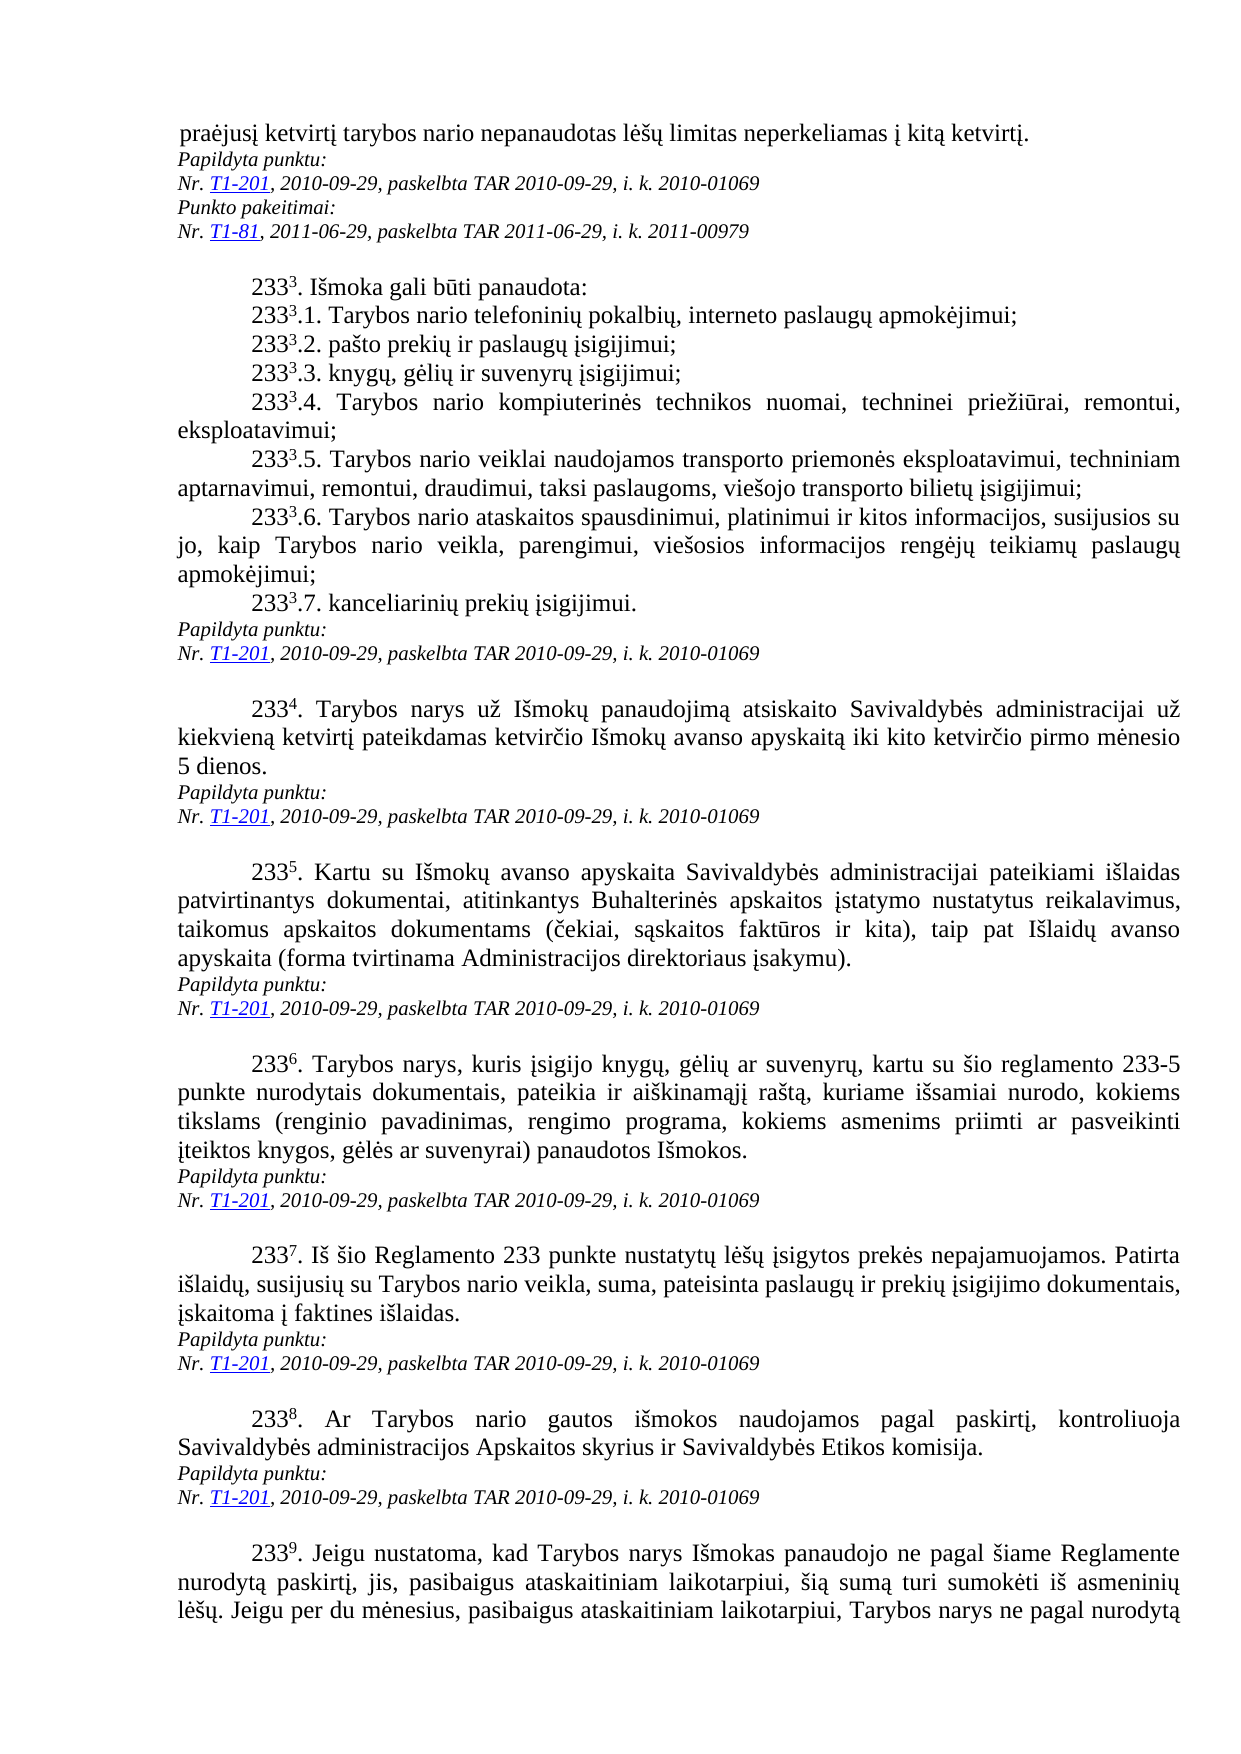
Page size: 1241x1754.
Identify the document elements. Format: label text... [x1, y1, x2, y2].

text Nr. T1-201, 2010-09-29, paskelbta TAR 2010-09-29, i. k. 2010-01069 [177, 1351, 1181, 1375]
text Papildyta punktu: [177, 780, 1181, 804]
text 2335. Kartu su Išmokų avanso apyskaita Savivaldybės administracijai pateikiami išlaidas patvirtinantys dokumentai, atitinkantys Buhalterinės apskaitos įstatymo nustatytus reikalavimus, taikomus apskaitos dokumentams (čekiai, sąskaitos faktūros ir kita), taip pat Išlaidų avanso apyskaita (forma tvirtinama Administracijos direktoriaus įsakymu). [177, 857, 1181, 972]
text Nr. T1-201, 2010-09-29, paskelbta TAR 2010-09-29, i. k. 2010-01069 [177, 804, 1181, 828]
text 2333.3. knygų, gėlių ir suvenyrų įsigijimui; [177, 358, 1181, 387]
text Nr. T1-201, 2010-09-29, paskelbta TAR 2010-09-29, i. k. 2010-01069 [177, 1485, 1181, 1509]
text 2333.2. pašto prekių ir paslaugų įsigijimui; [177, 329, 1181, 358]
text 2333.1. Tarybos nario telefoninių pokalbių, interneto paslaugų apmokėjimui; [177, 301, 1181, 329]
text 2338. Ar Tarybos nario gautos išmokos naudojamos pagal paskirtį, kontroliuoja Savivaldybės administracijos Apskaitos skyrius ir Savivaldybės Etikos komisija. [177, 1404, 1181, 1461]
text 2336. Tarybos narys, kuris įsigijo knygų, gėlių ar suvenyrų, kartu su šio reglamento 233-5 punkte nurodytais dokumentais, pateikia ir aiškinamąjį raštą, kuriame išsamiai nurodo, kokiems tikslams (renginio pavadinimas, rengimo programa, kokiems asmenims priimti ar pasveikinti įteiktos knygos, gėlės ar suvenyrai) panaudotos Išmokos. [177, 1049, 1181, 1164]
text Papildyta punktu: [177, 1327, 1181, 1351]
text 2333.4. Tarybos nario kompiuterinės technikos nuomai, techninei priežiūrai, remontui, eksploatavimui; [177, 387, 1181, 444]
text 2333.5. Tarybos nario veiklai naudojamos transporto priemonės eksploatavimui, techniniam aptarnavimui, remontui, draudimui, taksi paslaugoms, viešojo transporto bilietų įsigijimui; [177, 444, 1181, 502]
text Papildyta punktu: [177, 1461, 1181, 1485]
text Nr. T1-201, 2010-09-29, paskelbta TAR 2010-09-29, i. k. 2010-01069 [177, 171, 1181, 195]
text Nr. T1-201, 2010-09-29, paskelbta TAR 2010-09-29, i. k. 2010-01069 [177, 996, 1181, 1020]
text 2333.7. kanceliarinių prekių įsigijimui. [177, 588, 1181, 617]
text 2339. Jeigu nustatoma, kad Tarybos narys Išmokas panaudojo ne pagal šiame Reglamente nurodytą paskirtį, jis, pasibaigus ataskaitiniam laikotarpiui, šią sumą turi sumokėti iš asmeninių lėšų. Jeigu per du mėnesius, pasibaigus ataskaitiniam laikotarpiui, Tarybos narys ne pagal nurodytą [177, 1538, 1181, 1624]
text Papildyta punktu: [177, 1164, 1181, 1188]
text praėjusį ketvirtį tarybos nario nepanaudotas lėšų limitas neperkeliamas į kitą ketvirtį. [179, 118, 1177, 147]
text 2333. Išmoka gali būti panaudota: [177, 272, 1181, 301]
text Papildyta punktu: [177, 147, 1181, 171]
text 2333.6. Tarybos nario ataskaitos spausdinimui, platinimui ir kitos informacijos, susijusios su jo, kaip Tarybos nario veikla, parengimui, viešosios informacijos rengėjų teikiamų paslaugų apmokėjimui; [177, 502, 1181, 588]
text 2334. Tarybos narys už Išmokų panaudojimą atsiskaito Savivaldybės administracijai už kiekvieną ketvirtį pateikdamas ketvirčio Išmokų avanso apyskaitą iki kito ketvirčio pirmo mėnesio 5 dienos. [177, 694, 1181, 780]
text Punkto pakeitimai: [177, 195, 1181, 219]
text Nr. T1-81, 2011-06-29, paskelbta TAR 2011-06-29, i. k. 2011-00979 [177, 219, 1181, 243]
text 2337. Iš šio Reglamento 233 punkte nustatytų lėšų įsigytos prekės nepajamuojamos. Patirta išlaidų, susijusių su Tarybos nario veikla, suma, pateisinta paslaugų ir prekių įsigijimo dokumentais, įskaitoma į faktines išlaidas. [177, 1241, 1181, 1327]
text Nr. T1-201, 2010-09-29, paskelbta TAR 2010-09-29, i. k. 2010-01069 [177, 641, 1181, 665]
text Nr. T1-201, 2010-09-29, paskelbta TAR 2010-09-29, i. k. 2010-01069 [177, 1188, 1181, 1212]
text Papildyta punktu: [177, 972, 1181, 996]
text Papildyta punktu: [177, 617, 1181, 641]
